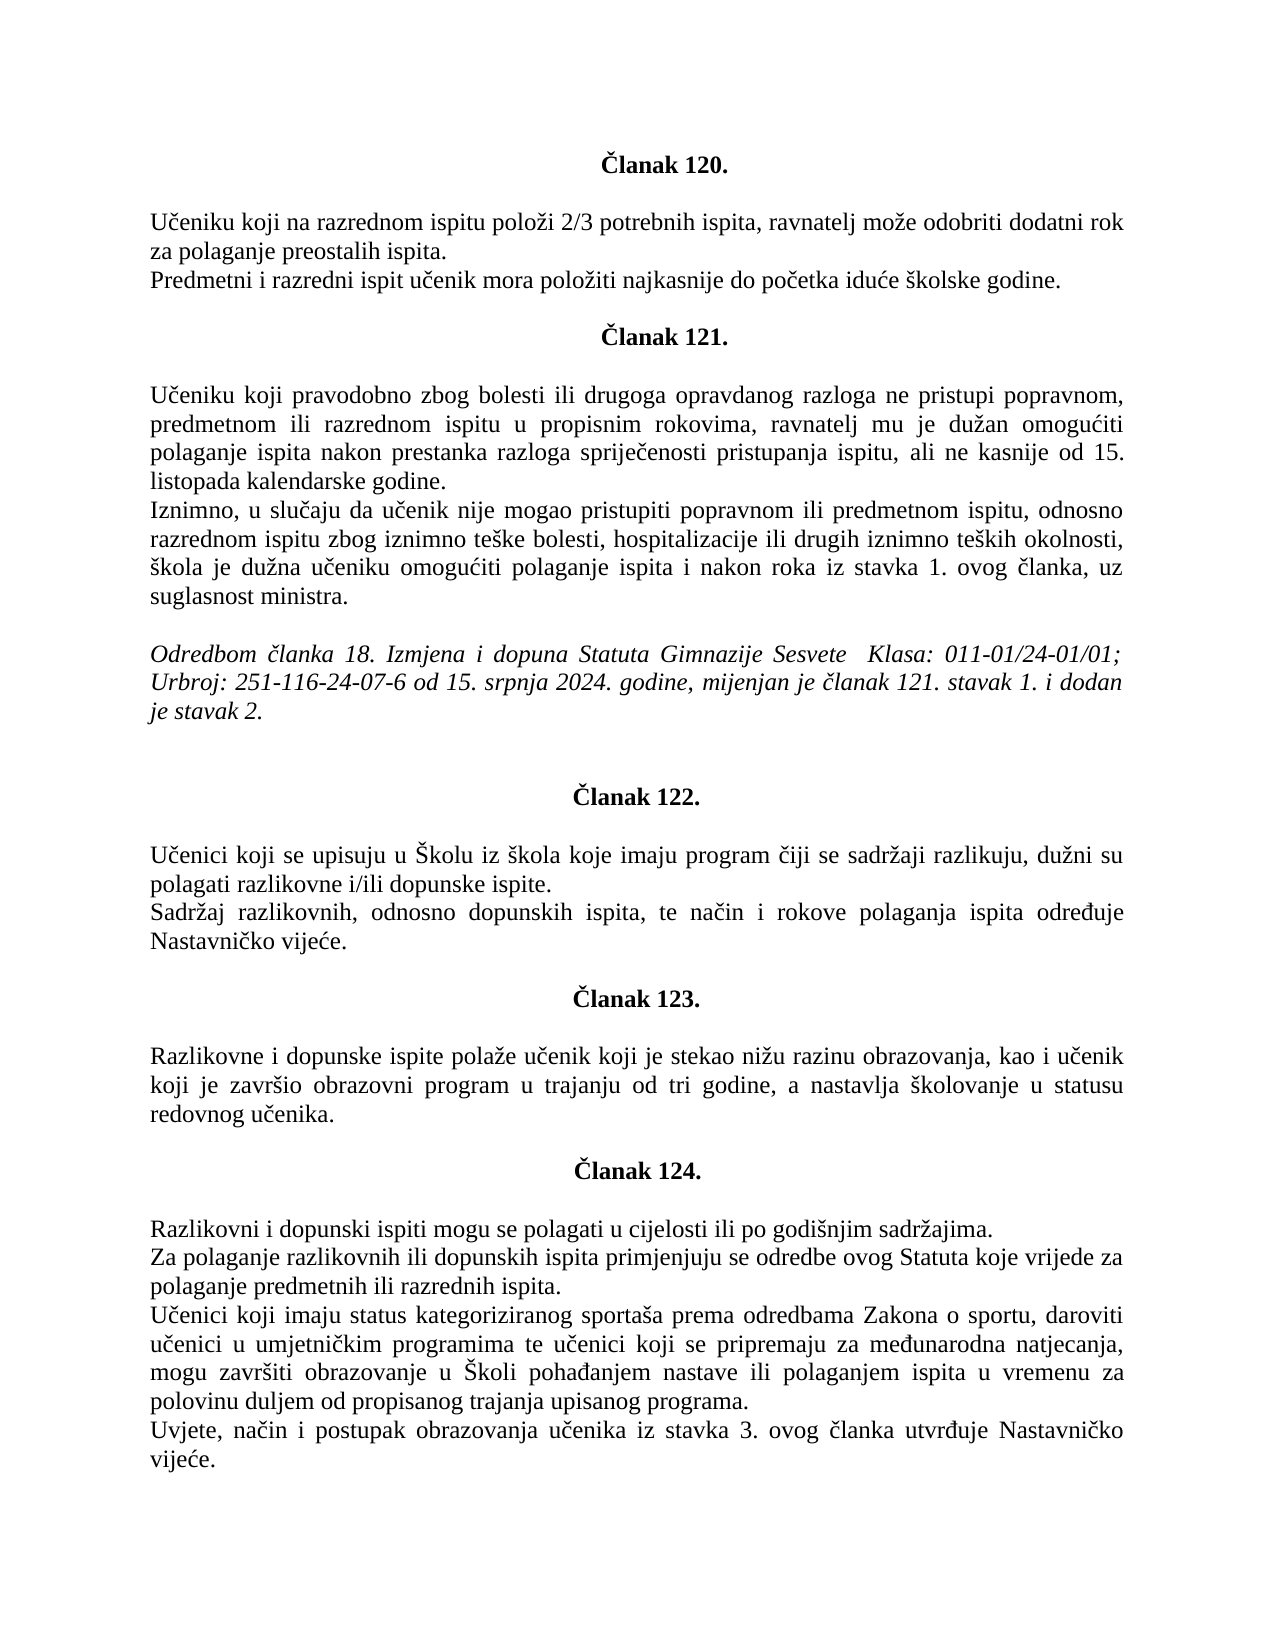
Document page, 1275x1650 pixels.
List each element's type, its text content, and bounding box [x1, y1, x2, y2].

text Za polaganje razlikovnih ili dopunskih ispita primjenjuju se odredbe ovog Statuta koje vrijede za polaganje predmetnih ili razrednih ispita. [150, 1242, 1125, 1300]
text Učenici koji imaju status kategoriziranog sportaša prema odredbama Zakona o sportu, daroviti učenici u umjetničkim programima te učenici koji se pripremaju za međunarodna natjecanja, mogu završiti obrazovanje u Školi pohađanjem nastave ili polaganjem ispita u vremenu za polovinu duljem od propisanog trajanja upisanog programa. [150, 1300, 1125, 1415]
text Razlikovni i dopunski ispiti mogu se polagati u cijelosti ili po godišnjim sadržajima. [150, 1214, 1125, 1242]
text Iznimno, u slučaju da učenik nije mogao pristupiti popravnom ili predmetnom ispitu, odnosno razrednom ispitu zbog iznimno teške bolesti, hospitalizacije ili drugih iznimno teških okolnosti, škola je dužna učeniku omogućiti polaganje ispita i nakon roka iz stavka 1. ovog članka, uz suglasnost ministra. [150, 495, 1125, 610]
text Članak 122. [150, 782, 1123, 811]
text Članak 120. [150, 150, 1123, 179]
text Članak 121. [150, 322, 1123, 351]
text Sadržaj razlikovnih, odnosno dopunskih ispita, te način i rokove polaganja ispita određuje Nastavničko vijeće. [150, 897, 1125, 955]
text Uvjete, način i postupak obrazovanja učenika iz stavka 3. ovog članka utvrđuje Nastavničko vijeće. [150, 1415, 1125, 1472]
text Članak 123. [150, 984, 1123, 1012]
text Učeniku koji pravodobno zbog bolesti ili drugoga opravdanog razloga ne pristupi popravnom, predmetnom ili razrednom ispitu u propisnim rokovima, ravnatelj mu je dužan omogućiti polaganje ispita nakon prestanka razloga spriječenosti pristupanja ispitu, ali ne kasnije od 15. listopada kalendarske godine. [150, 380, 1125, 495]
text Odredbom članka 18. Izmjena i dopuna Statuta Gimnazije Sesvete Klasa: 011-01/24-01/01; Urbroj: 251-116-24-07-6 od 15. srpnja 2024. godine, mijenjan je članak 121. stavak 1. i dodan je stavak 2. [150, 639, 1125, 725]
text Učenici koji se upisuju u Školu iz škola koje imaju program čiji se sadržaji razlikuju, dužni su polagati razlikovne i/ili dopunske ispite. [150, 840, 1125, 897]
text Učeniku koji na razrednom ispitu položi 2/3 potrebnih ispita, ravnatelj može odobriti dodatni rok za polaganje preostalih ispita. [150, 207, 1125, 265]
text Članak 124. [150, 1156, 1125, 1185]
text Razlikovne i dopunske ispite polaže učenik koji je stekao nižu razinu obrazovanja, kao i učenik koji je završio obrazovni program u trajanju od tri godine, a nastavlja školovanje u statusu redovnog učenika. [150, 1041, 1125, 1127]
text Predmetni i razredni ispit učenik mora položiti najkasnije do početka iduće školske godine. [150, 265, 1125, 294]
